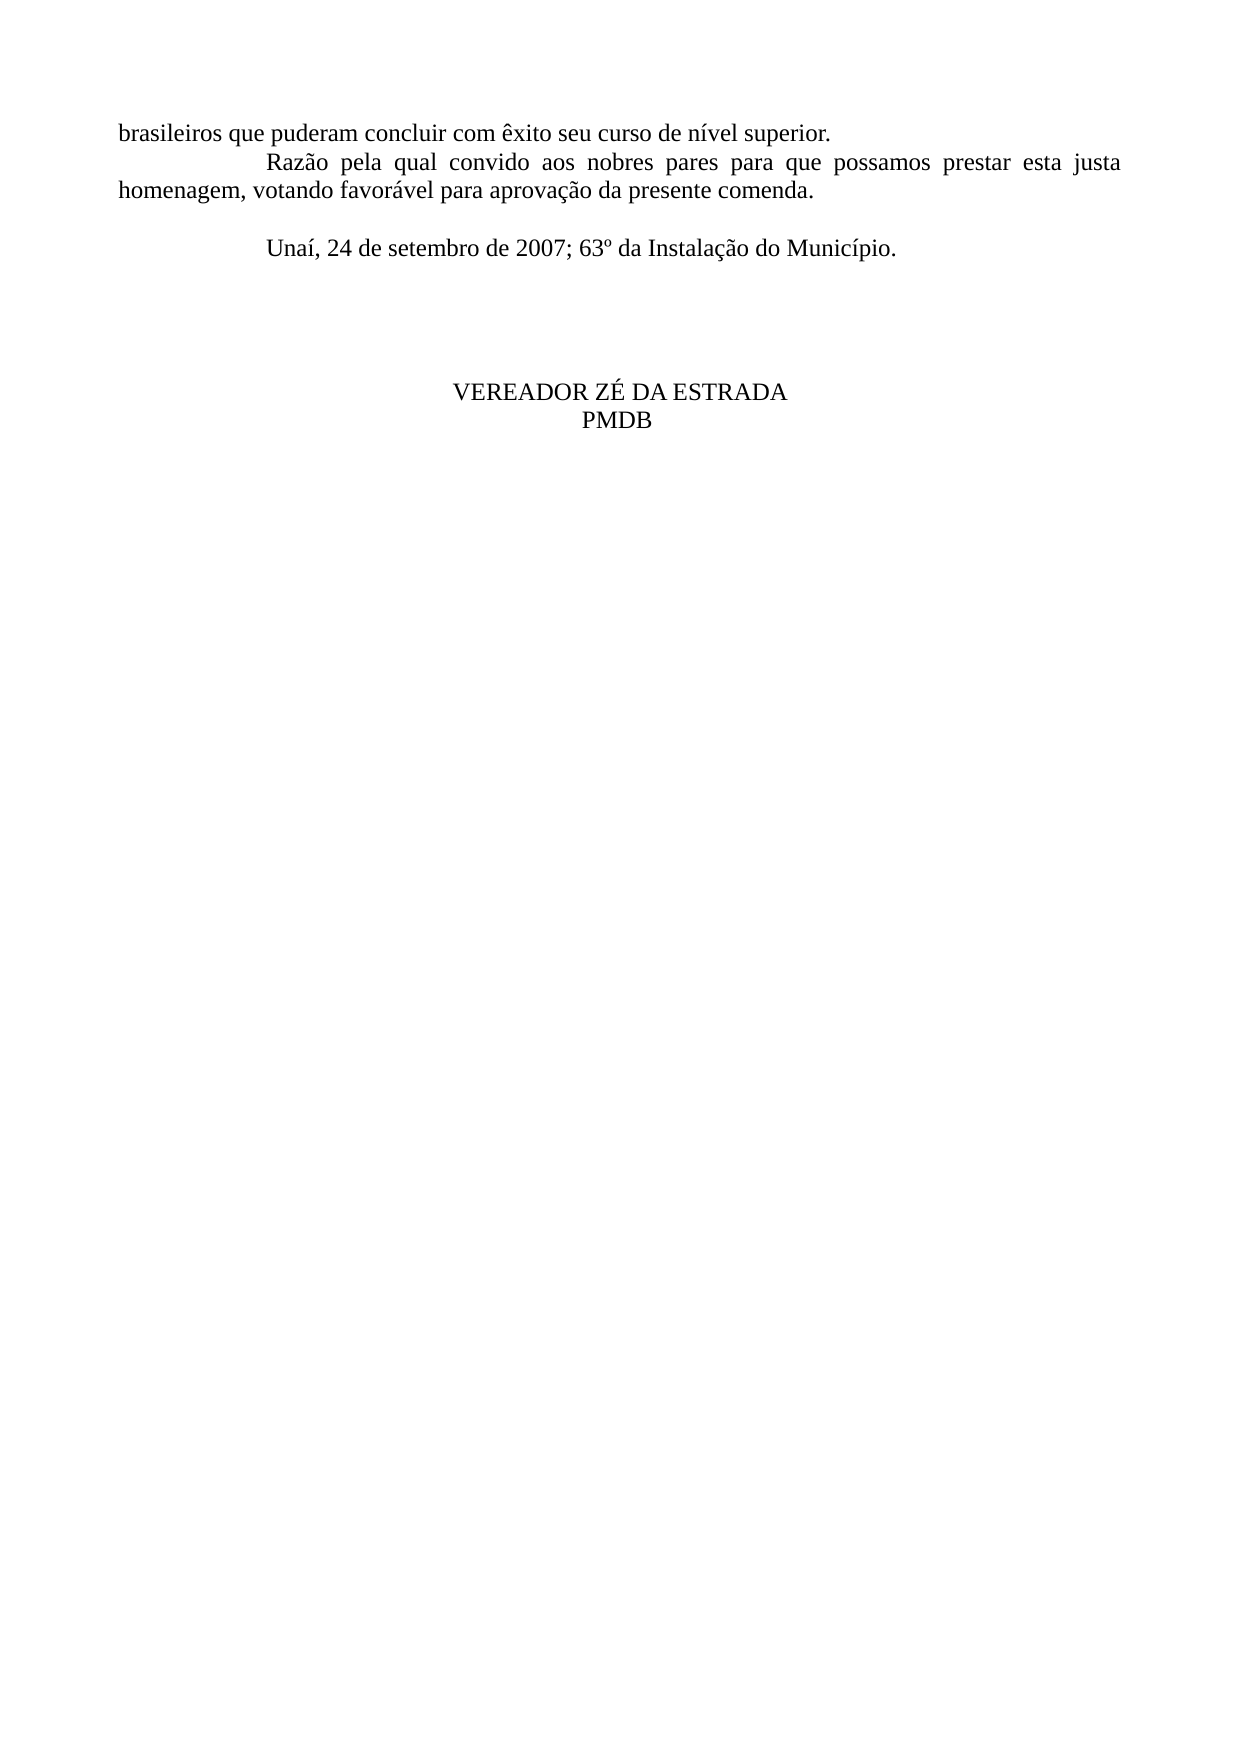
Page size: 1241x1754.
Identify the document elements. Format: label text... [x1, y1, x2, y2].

text VEREADOR ZÉ DA ESTRADA [118, 377, 1122, 406]
text Unaí, 24 de setembro de 2007; 63º da Instalação do Município. [118, 233, 1122, 262]
text Razão pela qual convido aos nobres pares para que possamos prestar esta justa homenagem, votando favorável para aprovação da presente comenda. [118, 147, 1122, 204]
text brasileiros que puderam concluir com êxito seu curso de nível superior. [118, 118, 1122, 147]
text PMDB [118, 406, 1122, 434]
